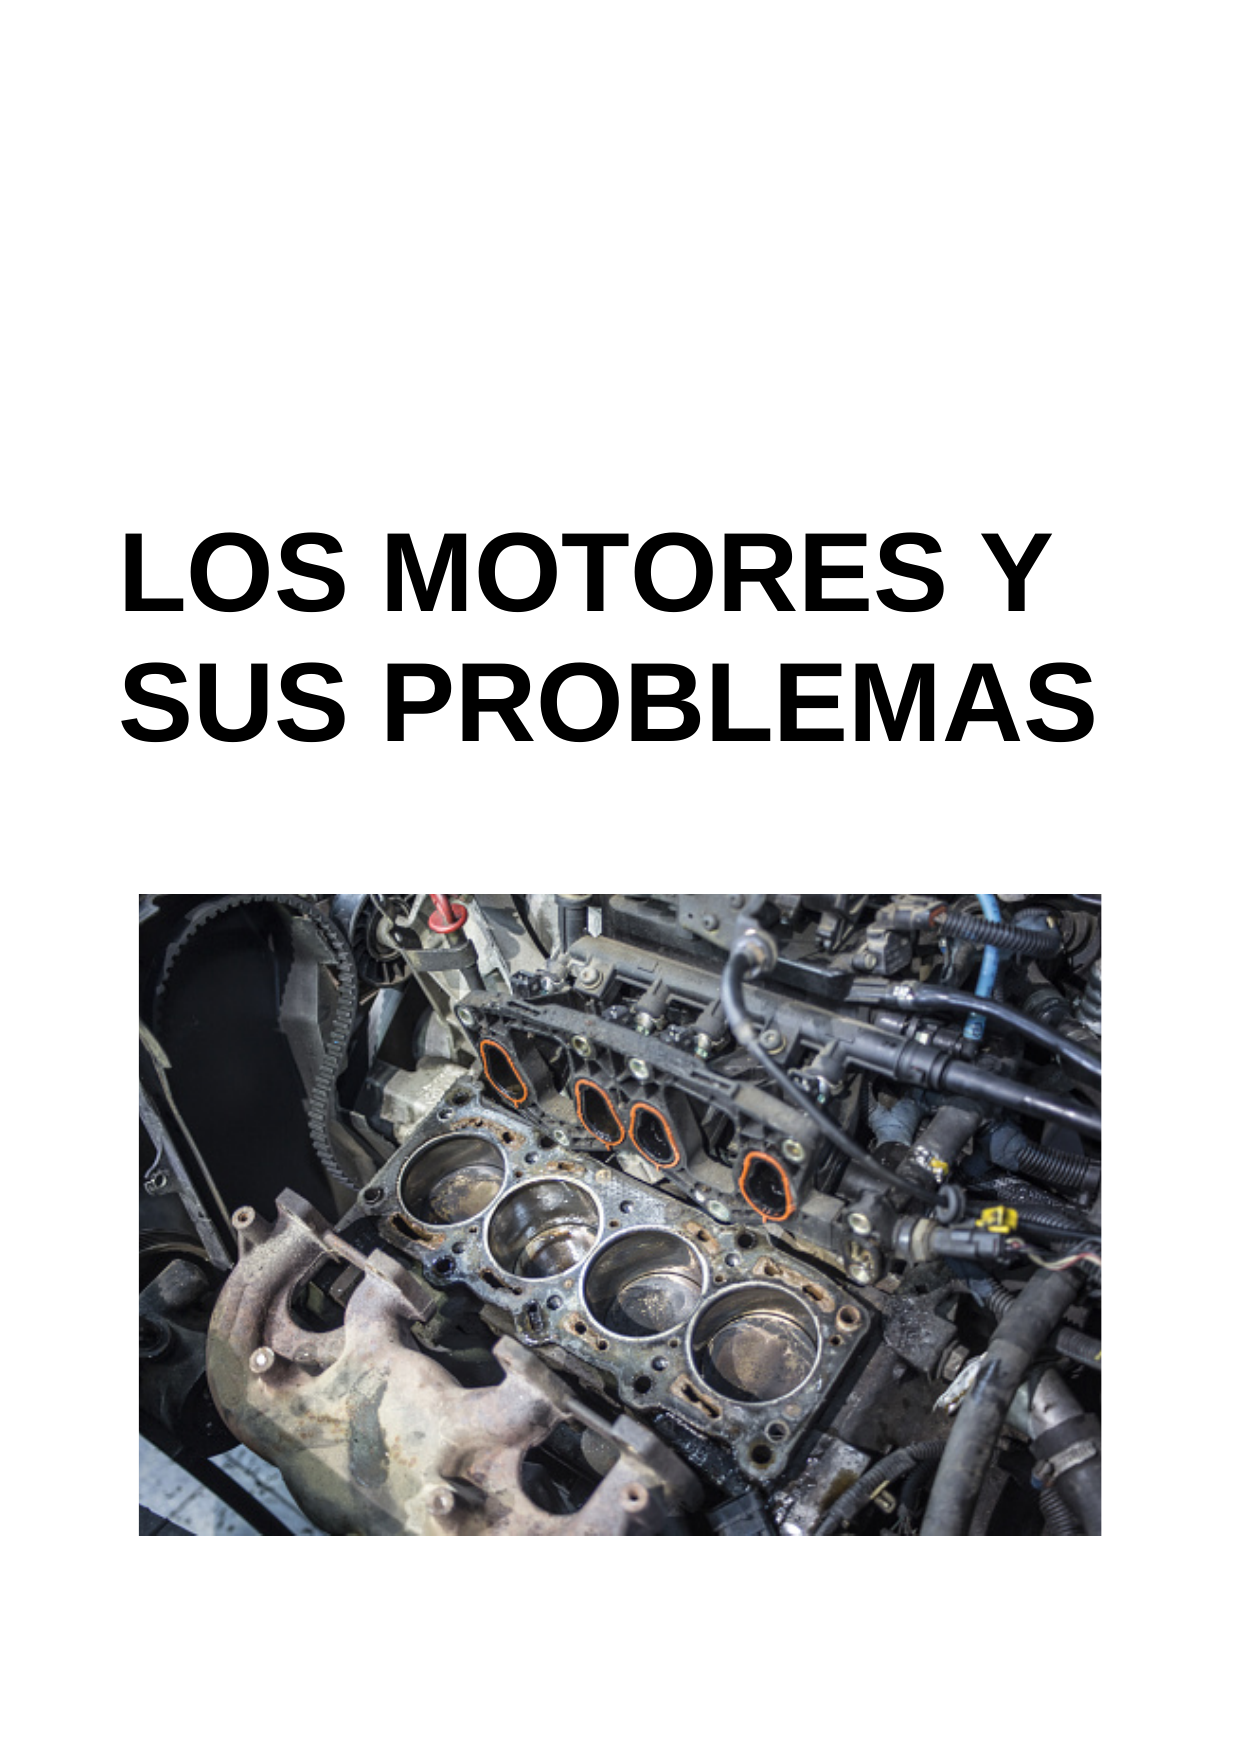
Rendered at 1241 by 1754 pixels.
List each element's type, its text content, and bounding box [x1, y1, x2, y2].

text LOS MOTORES Y SUS PROBLEMAS [118, 506, 1122, 765]
picture [138, 894, 1102, 1536]
